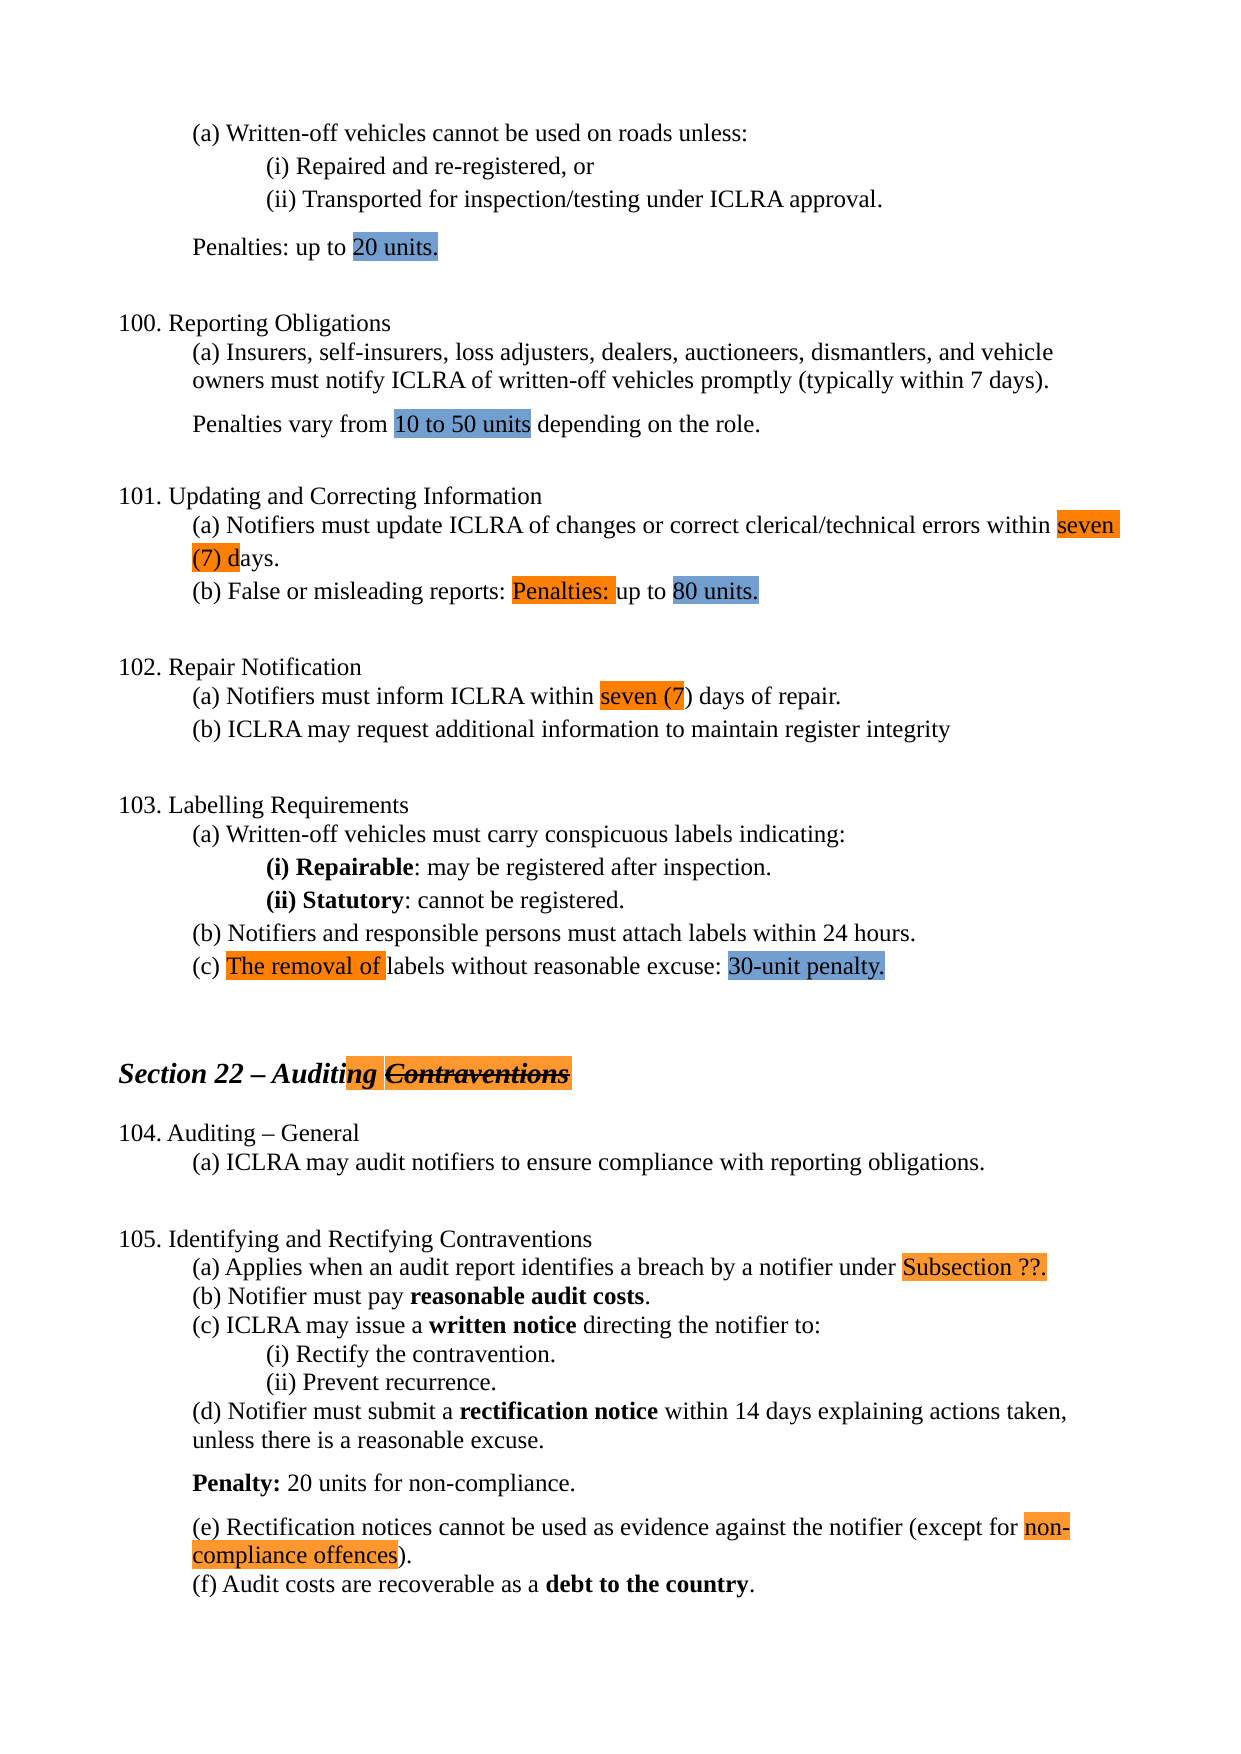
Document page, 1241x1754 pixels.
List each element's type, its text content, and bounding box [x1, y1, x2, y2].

text 102. Repair Notification [118, 652, 1122, 681]
list (e) Rectification notices cannot be used as evidence against the notifier (except for non-compliance offences). (f) Audit costs are recoverable as a debt to the country. [162, 1512, 1122, 1598]
text 100. Reporting Obligations [118, 308, 1122, 337]
list Penalties: up to 20 units. [162, 232, 1122, 261]
list (a) Notifiers must update ICLRA of changes or correct clerical/technical errors within seven (7) days. (b) False or misleading reports: Penalties: up to 80 units. [162, 510, 1122, 604]
list (a) Written-off vehicles must carry conspicuous labels indicating: (i) Repairable: may be registered after inspection. (ii) Statutory: cannot be registered. (b) Notifiers and responsible persons must attach labels within 24 hours. (c) The removal of labels without reasonable excuse: 30-unit penalty. [162, 819, 1122, 980]
list (a) Applies when an audit report identifies a breach by a notifier under Subsection ??. (b) Notifier must pay reasonable audit costs. (c) ICLRA may issue a written notice directing the notifier to: (i) Rectify the contravention. (ii) Prevent recurrence. (d) Notifier must submit a rectification notice within 14 days explaining actions taken, unless there is a reasonable excuse. [162, 1252, 1122, 1454]
list (a) Written-off vehicles cannot be used on roads unless: (i) Repaired and re-registered, or (ii) Transported for inspection/testing under ICLRA approval. [162, 118, 1122, 213]
list Penalty: 20 units for non-compliance. [162, 1468, 1122, 1497]
text Section 22 – Auditing Contraventions [118, 1056, 1122, 1090]
text 103. Labelling Requirements [118, 790, 1122, 819]
list Penalties vary from 10 to 50 units depending on the role. [162, 409, 1122, 438]
list (a) ICLRA may audit notifiers to ensure compliance with reporting obligations. [162, 1147, 1122, 1176]
text 105. Identifying and Rectifying Contraventions [118, 1224, 1122, 1252]
text 101. Updating and Correcting Information [118, 481, 1122, 510]
list (a) Insurers, self-insurers, loss adjusters, dealers, auctioneers, dismantlers, and vehicle owners must notify ICLRA of written-off vehicles promptly (typically within 7 days). [162, 337, 1122, 394]
list (a) Notifiers must inform ICLRA within seven (7) days of repair. (b) ICLRA may request additional information to maintain register integrity [162, 681, 1122, 743]
text 104. Auditing – General [118, 1118, 1122, 1147]
